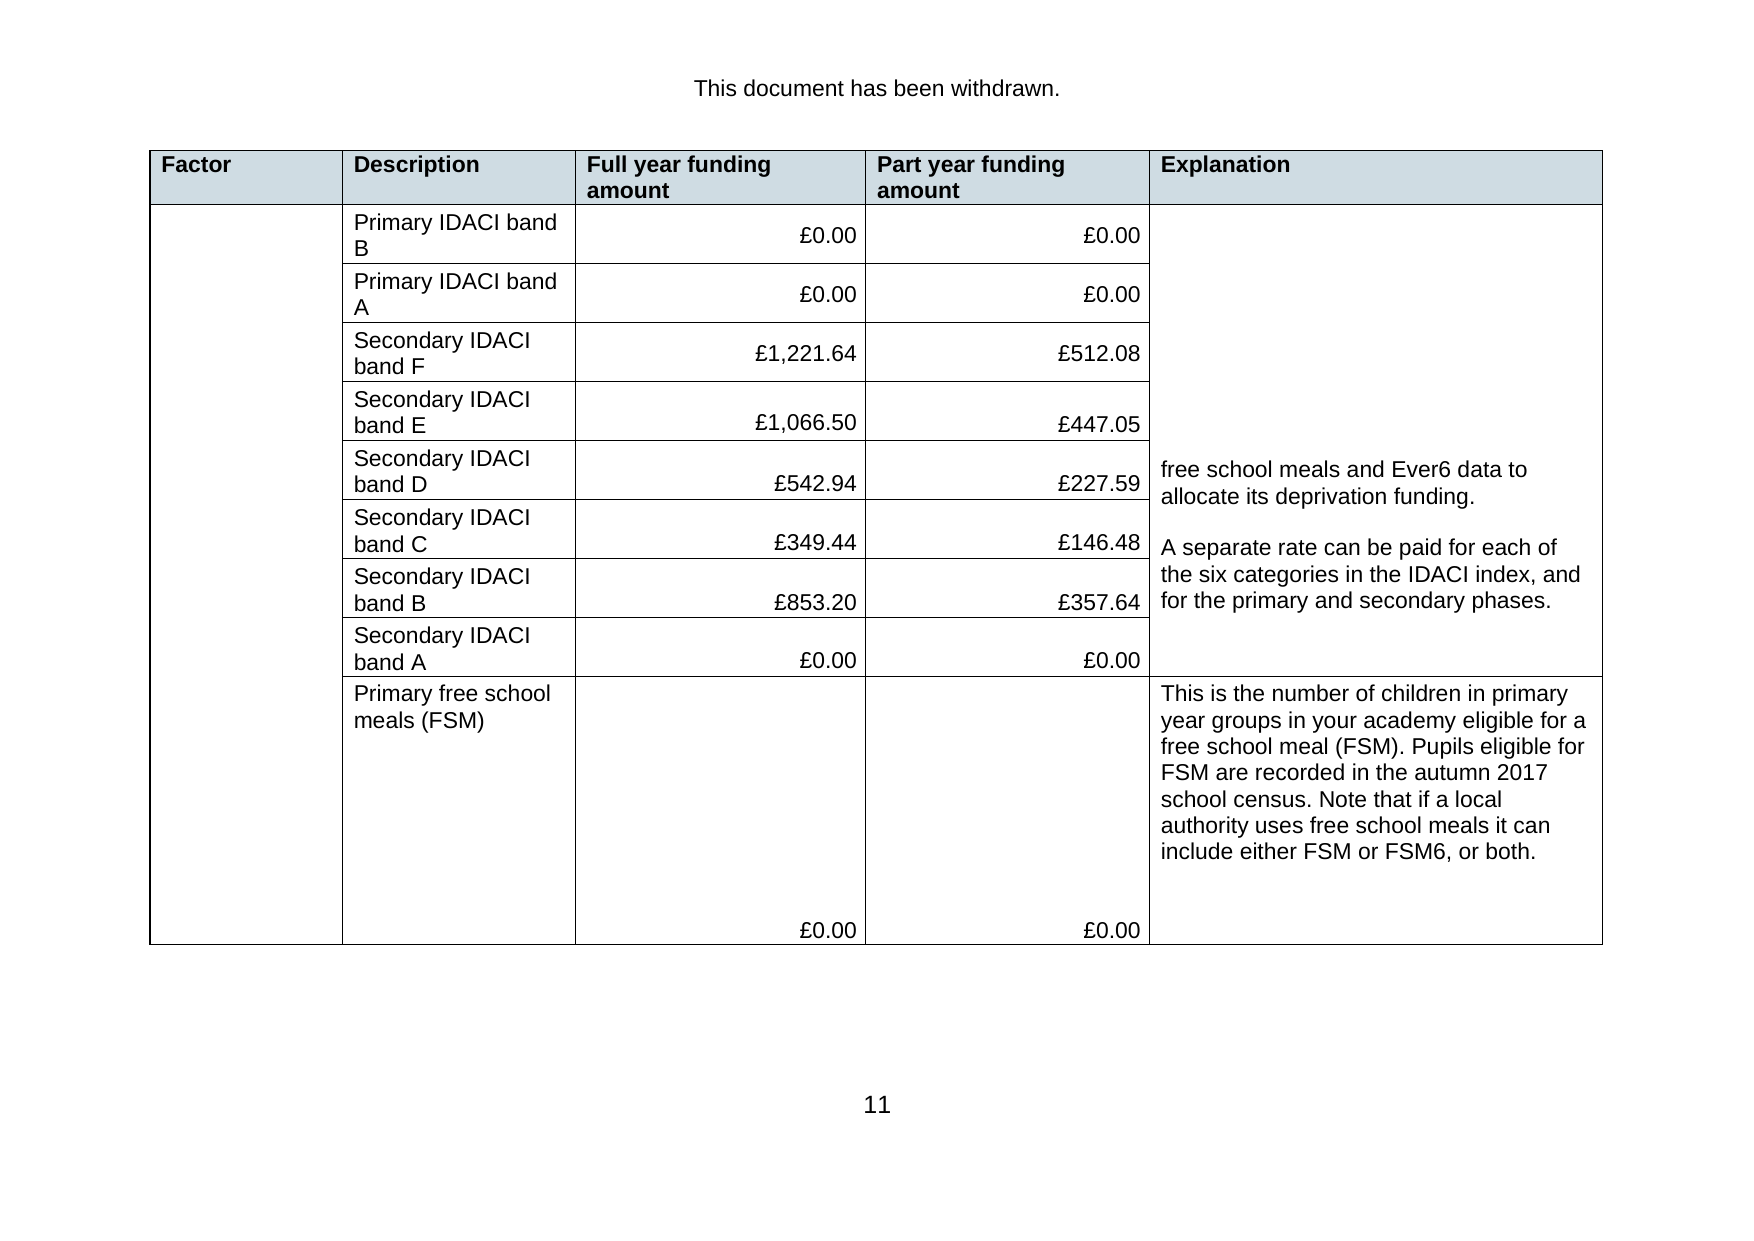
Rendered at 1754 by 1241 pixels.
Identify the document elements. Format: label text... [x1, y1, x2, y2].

table_cell £542.94 [576, 441, 865, 499]
table_cell £1,221.64 [576, 323, 865, 381]
table_header Explanation [1150, 151, 1602, 204]
table_header Part year funding amount [866, 151, 1149, 204]
table_cell Secondary IDACI band B [343, 559, 575, 617]
table_cell Primary free school meals (FSM) [343, 677, 575, 944]
table_cell Primary IDACI band A [343, 264, 575, 322]
table_header Factor [151, 151, 342, 204]
table_cell £447.05 [866, 382, 1149, 440]
table_cell Secondary IDACI band D [343, 441, 575, 499]
table_cell £0.00 [866, 205, 1149, 263]
table_cell £227.59 [866, 441, 1149, 499]
table_cell Secondary IDACI band C [343, 500, 575, 558]
table_cell £0.00 [576, 677, 865, 944]
table_cell £512.08 [866, 323, 1149, 381]
table_cell This is the number of children in primary year groups in your academy eligible for a free school meal (FSM). Pupils eligible for FSM are recorded in the autumn 2017 school census. Note that if a local authority uses free school meals it can include either FSM or FSM6, or both. [1150, 677, 1602, 944]
table_cell [151, 205, 342, 944]
table_cell £0.00 [576, 264, 865, 322]
table_cell £0.00 [866, 677, 1149, 944]
table_cell £357.64 [866, 559, 1149, 617]
table_cell Secondary IDACI band E [343, 382, 575, 440]
table_cell Secondary IDACI band A [343, 618, 575, 676]
table_cell £0.00 [866, 618, 1149, 676]
table_cell Secondary IDACI band F [343, 323, 575, 381]
table_cell £853.20 [576, 559, 865, 617]
table_cell £1,066.50 [576, 382, 865, 440]
table_cell Primary IDACI band B [343, 205, 575, 263]
table_cell £349.44 [576, 500, 865, 558]
table_cell £0.00 [866, 264, 1149, 322]
table_cell £0.00 [576, 205, 865, 263]
table_cell £0.00 [576, 618, 865, 676]
table_header Full year funding amount [576, 151, 865, 204]
table_header Description [343, 151, 575, 204]
table_cell £146.48 [866, 500, 1149, 558]
table_cell free school meals and Ever6 data to allocate its deprivation funding. A separate rate can be paid for each of the six categories in the IDACI index, and for the primary and secondary phases. [1150, 205, 1602, 676]
